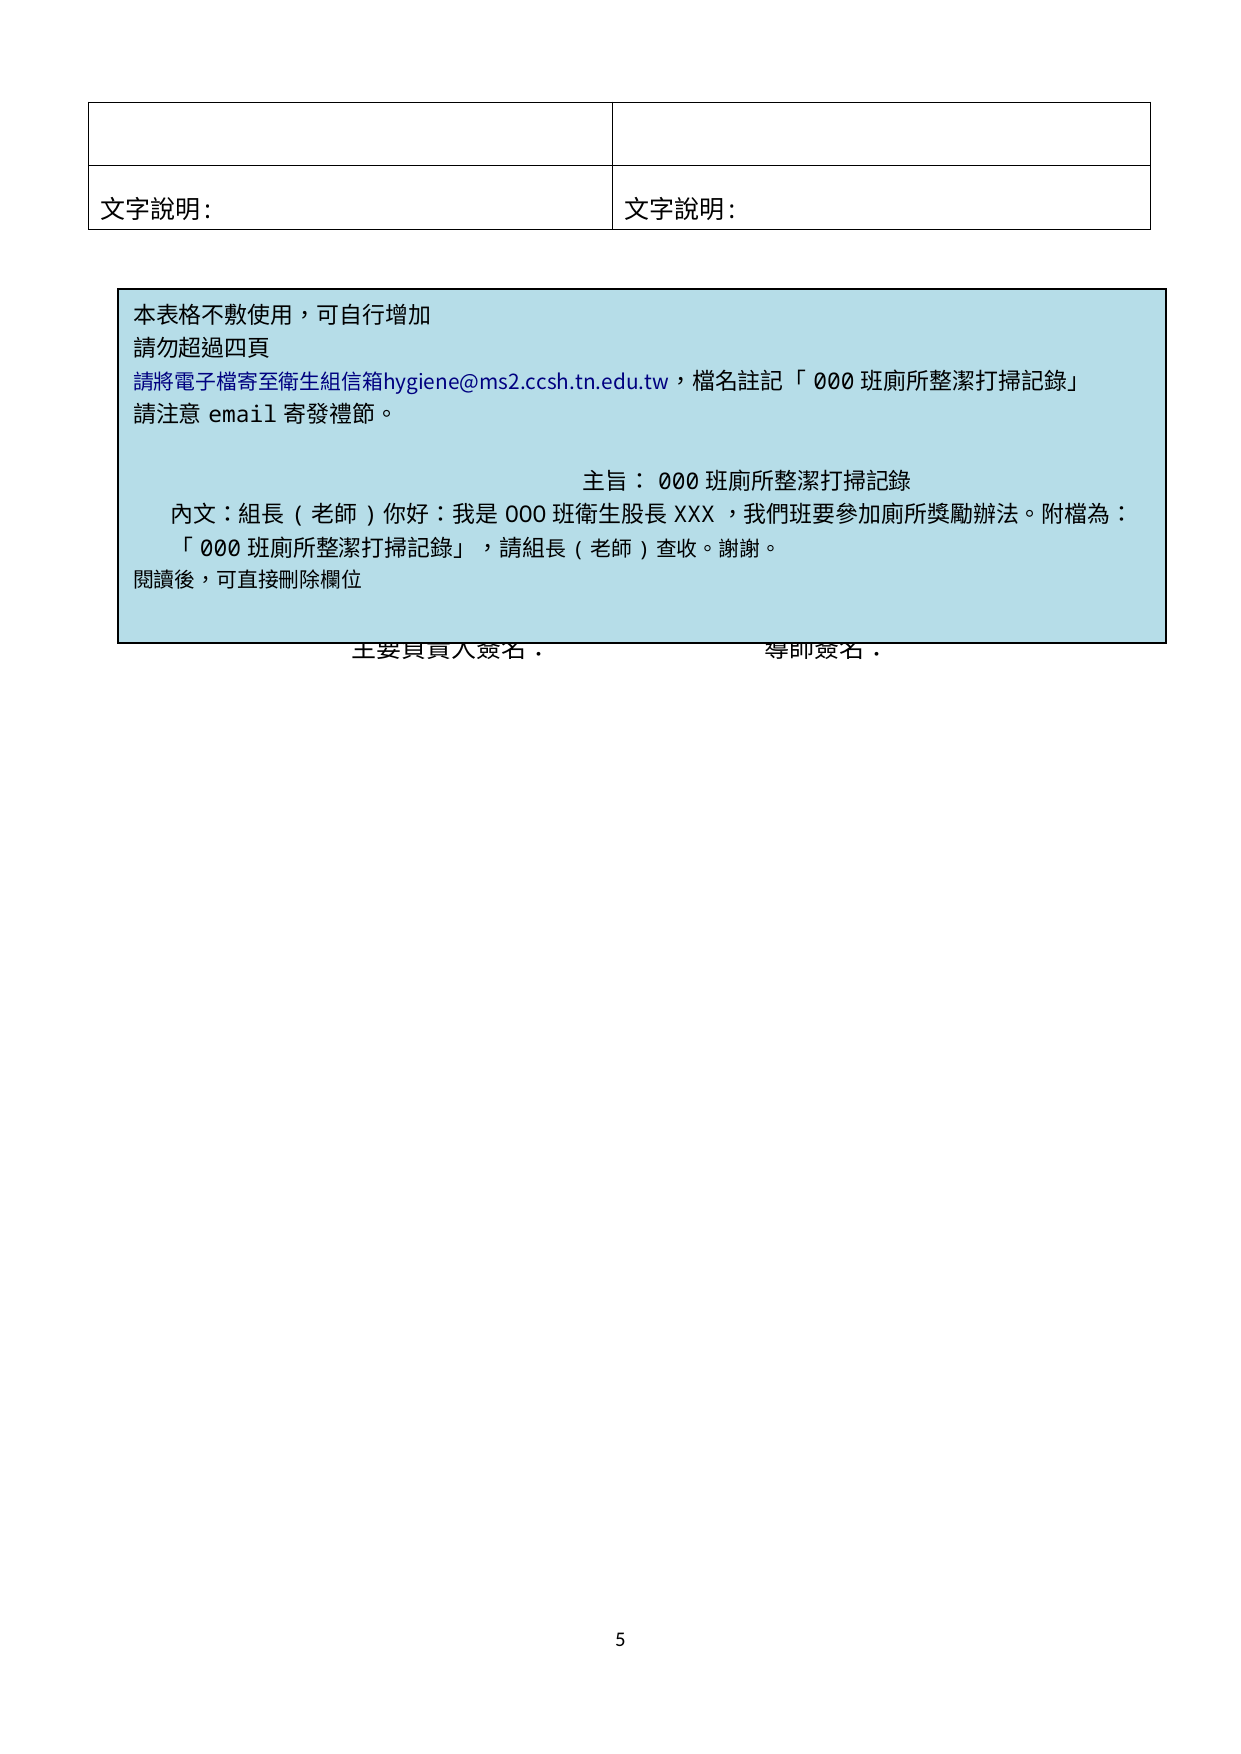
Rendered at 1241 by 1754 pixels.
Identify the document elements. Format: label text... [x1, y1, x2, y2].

text 主要負責人簽名： 導師簽名： [89, 605, 1152, 667]
table_cell 文字說明: [89, 166, 612, 229]
table_cell 文字說明: [613, 166, 1150, 229]
table_cell [613, 103, 1150, 165]
table_cell [89, 103, 612, 165]
